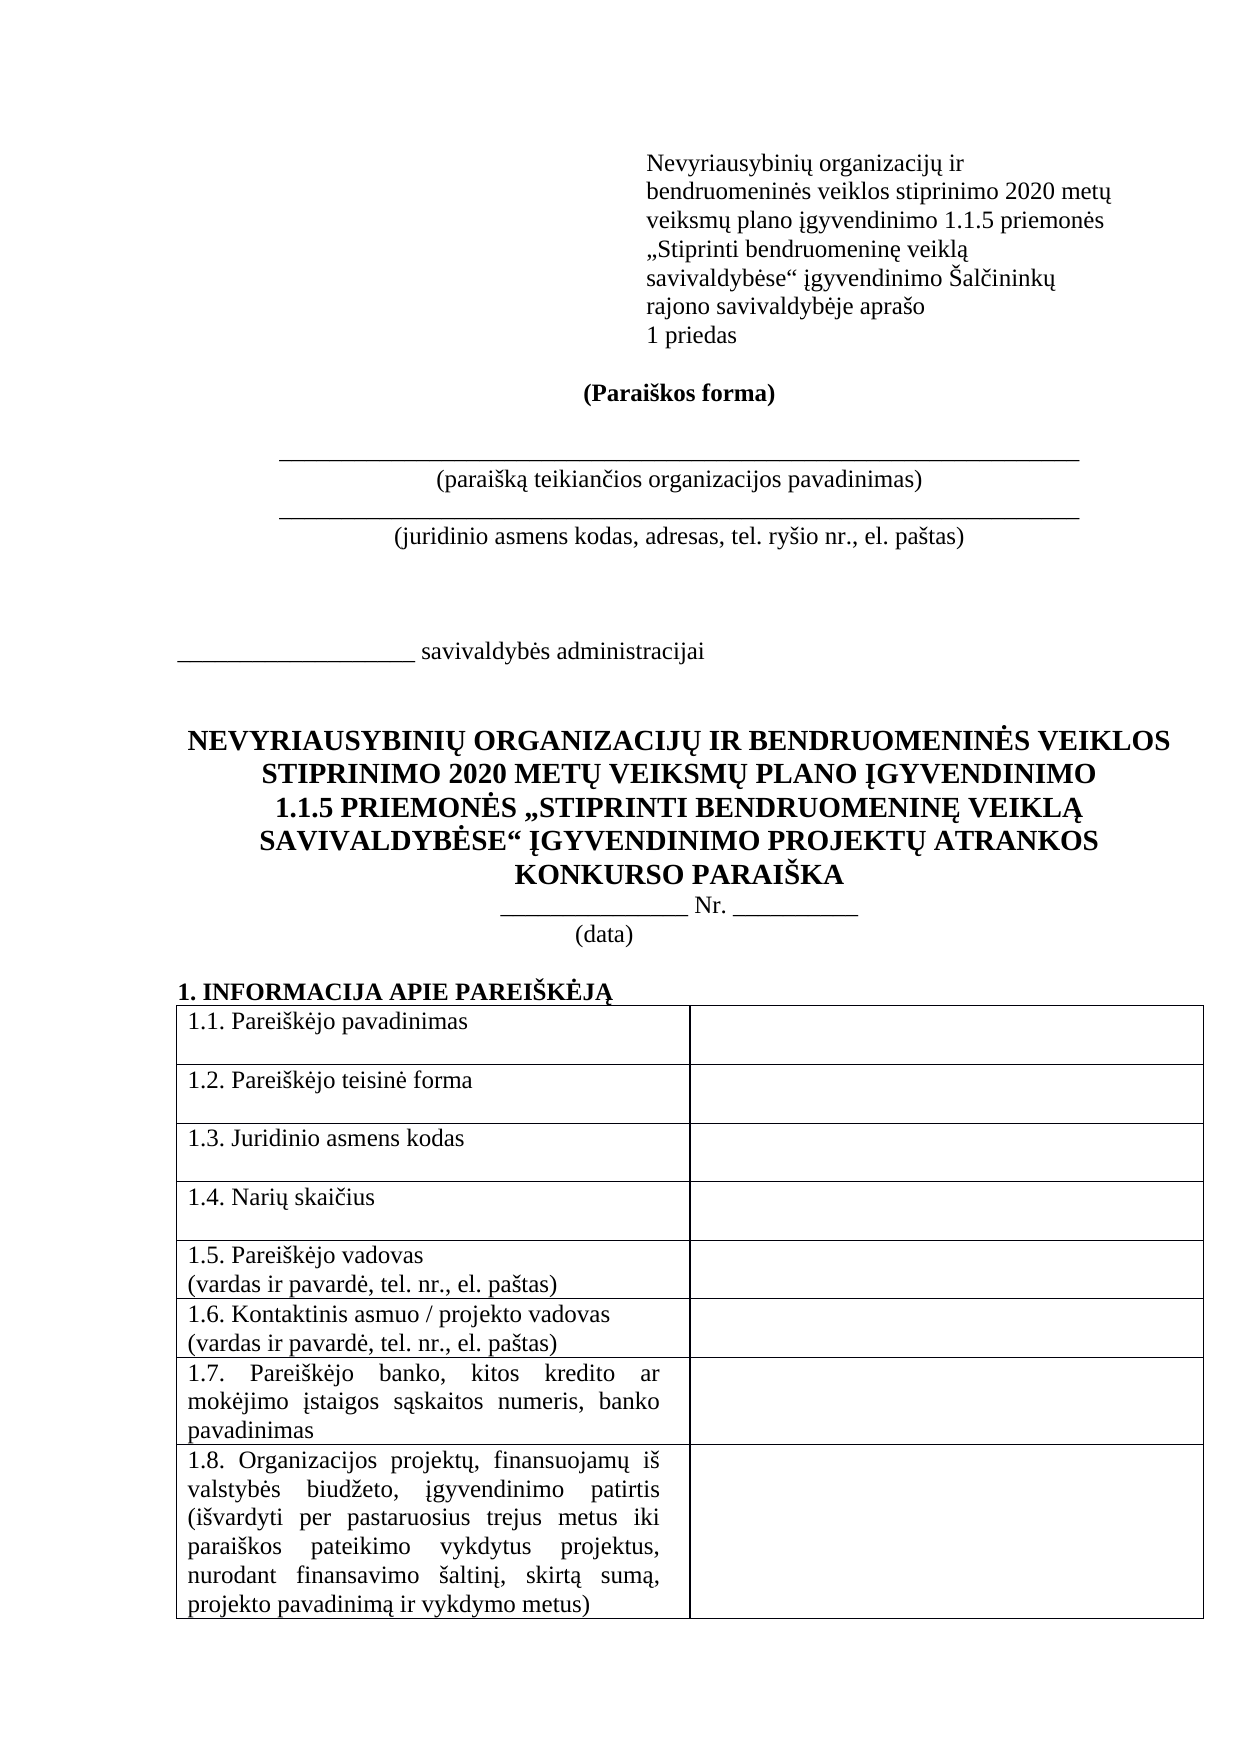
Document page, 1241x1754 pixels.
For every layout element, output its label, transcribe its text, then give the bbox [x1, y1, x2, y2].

table_cell 1.4. Narių skaičius [177, 1182, 689, 1239]
text (juridinio asmens kodas, adresas, tel. ryšio nr., el. paštas) [177, 521, 1181, 550]
table_cell [691, 1358, 1203, 1444]
table_cell 1.8. Organizacijos projektų, finansuojamų iš valstybės biudžeto, įgyvendinimo patirtis (išvardyti per pastaruosius trejus metus iki paraiškos pateikimo vykdytus projektus, nurodant finansavimo šaltinį, skirtą sumą, projekto pavadinimą ir vykdymo metus) [177, 1445, 689, 1617]
table_cell 1.3. Juridinio asmens kodas [177, 1124, 689, 1181]
table_cell 1.2. Pareiškėjo teisinė forma [177, 1065, 689, 1122]
table_header 1.1. Pareiškėjo pavadinimas [177, 1006, 689, 1064]
text (data) [402, 919, 1181, 948]
text ___________________ savivaldybės administracijai [177, 636, 1181, 665]
text (Paraiškos forma) [177, 378, 1181, 406]
text 1. INFORMACIJA APIE PAREIŠKĖJĄ [177, 977, 1181, 1005]
table_cell 1.6. Kontaktinis asmuo / projekto vadovas (vardas ir pavardė, tel. nr., el. paštas) [177, 1299, 689, 1357]
table_cell [691, 1065, 1203, 1122]
text _______________ Nr. __________ [177, 890, 1181, 919]
text Nevyriausybinių organizacijų ir [646, 148, 1174, 176]
text veiksmų plano įgyvendinimo 1.1.5 priemonės [646, 205, 1174, 234]
text rajono savivaldybėje aprašo [646, 291, 1174, 320]
table_header [691, 1006, 1203, 1064]
table_cell [691, 1299, 1203, 1357]
table_cell [691, 1124, 1203, 1181]
text nevyriausybinių organizacijų ir bendruomeninės veiklos stiprinimo 2020 metų veiksmų plano įgyvendinimo 1.1.5 priemonės „STIPRINTI bendruomeninę veiklą savivaldybėse“ įgyvendinimo PROJEKTŲ ATRANKOS konkurso paraiška [177, 723, 1181, 890]
text 1 priedas [646, 320, 1181, 349]
text „Stiprinti bendruomeninę veiklą [646, 234, 1174, 263]
text savivaldybėse“ įgyvendinimo Šalčininkų [646, 263, 1174, 291]
text (paraišką teikiančios organizacijos pavadinimas) [177, 464, 1181, 493]
text ________________________________________________________________ [177, 435, 1181, 464]
text bendruomeninės veiklos stiprinimo 2020 metų [646, 176, 1174, 205]
table_cell [691, 1182, 1203, 1239]
text ________________________________________________________________ [177, 493, 1181, 521]
table_cell 1.7. Pareiškėjo banko, kitos kredito ar mokėjimo įstaigos sąskaitos numeris, banko pavadinimas [177, 1358, 689, 1444]
table_cell [691, 1445, 1203, 1617]
table_cell [691, 1241, 1203, 1298]
table_cell 1.5. Pareiškėjo vadovas (vardas ir pavardė, tel. nr., el. paštas) [177, 1241, 689, 1298]
